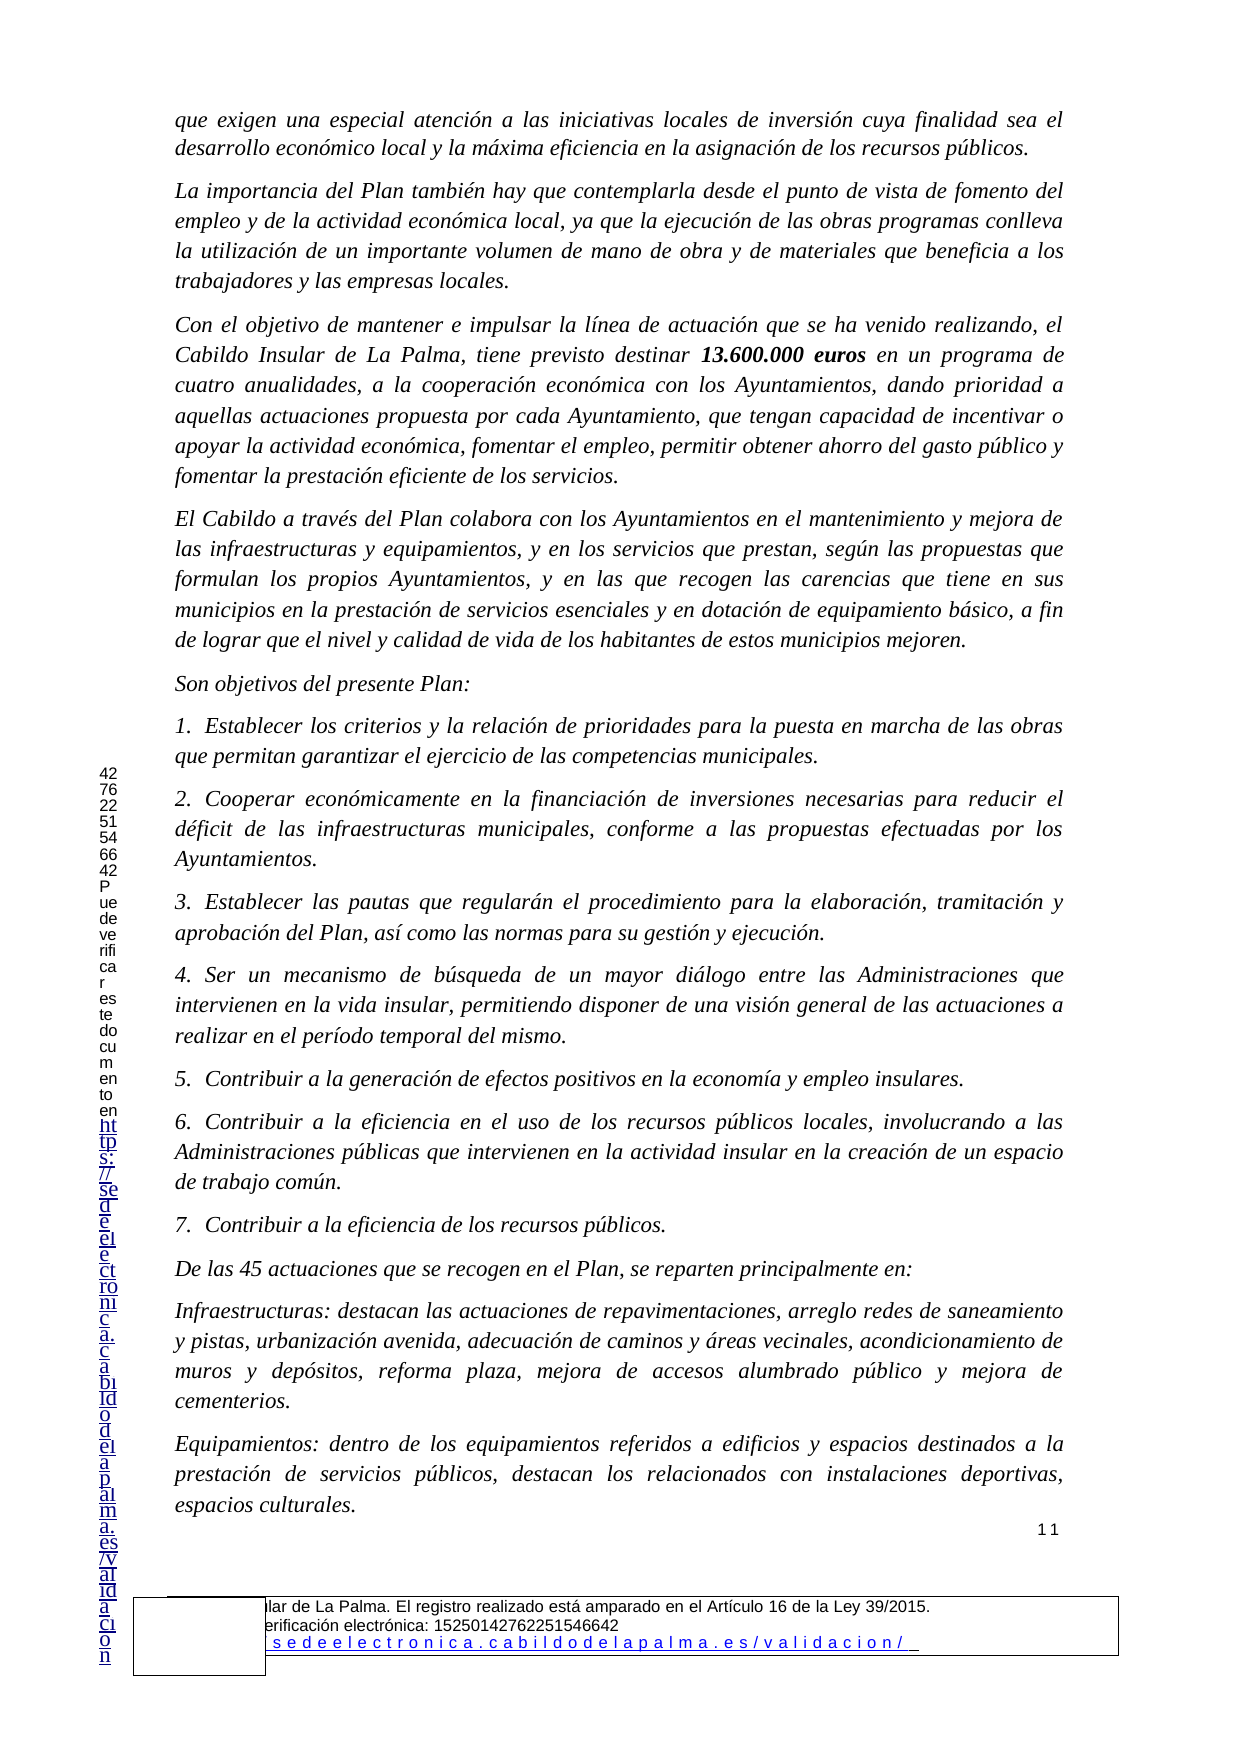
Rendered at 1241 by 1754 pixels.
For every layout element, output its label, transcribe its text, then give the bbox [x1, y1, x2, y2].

text Infraestructuras: destacan las actuaciones de repavimentaciones, arreglo redes de saneamiento y pistas, urbanización avenida, adecuación de caminos y áreas vecinales, acondicionamiento de muros y depósitos, reforma plaza, mejora de accesos alumbrado público y mejora de cementerios. [174, 1294, 1067, 1414]
text Con el objetivo de mantener e impulsar la línea de actuación que se ha venido realizando, el Cabildo Insular de La Palma, tiene previsto destinar 13.600.000 euros en un programa de cuatro anualidades, a la cooperación económica con los Ayuntamientos, dando prioridad a aquellas actuaciones propuesta por cada Ayuntamiento, que tengan capacidad de incentivar o apoyar la actividad económica, fomentar el empleo, permitir obtener ahorro del gasto público y fomentar la prestación eficiente de los servicios. [174, 308, 1067, 489]
list C.U.D.: 15250142762251546642 Puede verificar este documento en https://sedeelectronica.cabildodelapalma.es/validacion [99, 1296, 118, 1551]
text De las 45 actuaciones que se recogen en el Plan, se reparten principalmente en: [174, 1255, 1217, 1281]
text que exigen una especial atención a las iniciativas locales de inversión cuya finalidad sea el desarrollo económico local y la máxima eficiencia en la asignación de los recursos públicos. [174, 104, 1067, 162]
list Contribuir a la eficiencia en el uso de los recursos públicos locales, involucrando a las Administraciones públicas que intervienen en la actividad insular en la creación de un espacio de trabajo común. [174, 1105, 1067, 1196]
text La importancia del Plan también hay que contemplarla desde el punto de vista de fomento del empleo y de la actividad económica local, ya que la ejecución de las obras programas conlleva la utilización de un importante volumen de mano de obra y de materiales que beneficia a los trabajadores y las empresas locales. [174, 174, 1067, 295]
text Equipamientos: dentro de los equipamientos referidos a edificios y espacios destinados a la prestación de servicios públicos, destacan los relacionados con instalaciones deportivas, espacios culturales. [174, 1427, 1067, 1518]
text El Cabildo a través del Plan colabora con los Ayuntamientos en el mantenimiento y mejora de las infraestructuras y equipamientos, y en los servicios que prestan, según las propuestas que formulan los propios Ayuntamientos, y en las que recogen las carencias que tiene en sus municipios en la prestación de servicios esenciales y en dotación de equipamiento básico, a fin de lograr que el nivel y calidad de vida de los habitantes de estos municipios mejoren. [174, 502, 1067, 654]
text Son objetivos del presente Plan: [174, 670, 1217, 696]
list Cooperar económicamente en la financiación de inversiones necesarias para reducir el déficit de las infraestructuras municipales, conforme a las propuestas efectuadas por los Ayuntamientos. [174, 782, 1067, 873]
list Ser un mecanismo de búsqueda de un mayor diálogo entre las Administraciones que intervienen en la vida insular, permitiendo disponer de una visión general de las actuaciones a realizar en el período temporal del mismo. [174, 958, 1067, 1049]
table_header Cabildo Insular de La Palma. El registro realizado está amparado en el Artículo 16 de la Ley 39/2015. Código de verificación electrónica: 15250142762251546642 https://sedeelectronica.cabildodelapalma.es/validacion/ [266, 1597, 1118, 1654]
list Contribuir a la eficiencia de los recursos públicos. [174, 1212, 1217, 1238]
list Establecer las pautas que regularán el procedimiento para la elaboración, tramitación y aprobación del Plan, así como las normas para su gestión y ejecución. [174, 885, 1067, 946]
list Establecer los criterios y la relación de prioridades para la puesta en marcha de las obras que permitan garantizar el ejercicio de las competencias municipales. [174, 709, 1067, 769]
list C.U.D.: 15250142762251546642 Puede verificar este documento en https://sedeelectronica.cabildodelapalma.es/validacion [99, 767, 118, 1198]
list Contribuir a la generación de efectos positivos en la economía y empleo insulares. [174, 1066, 1217, 1092]
text que exigen una especial atención a las iniciativas locales de inversión cuya finalidad sea el desarrollo económico local y la máxima eficiencia en la asignación de los recursos públicos. [134, 1598, 265, 1656]
text 11 [1037, 1520, 1217, 1539]
